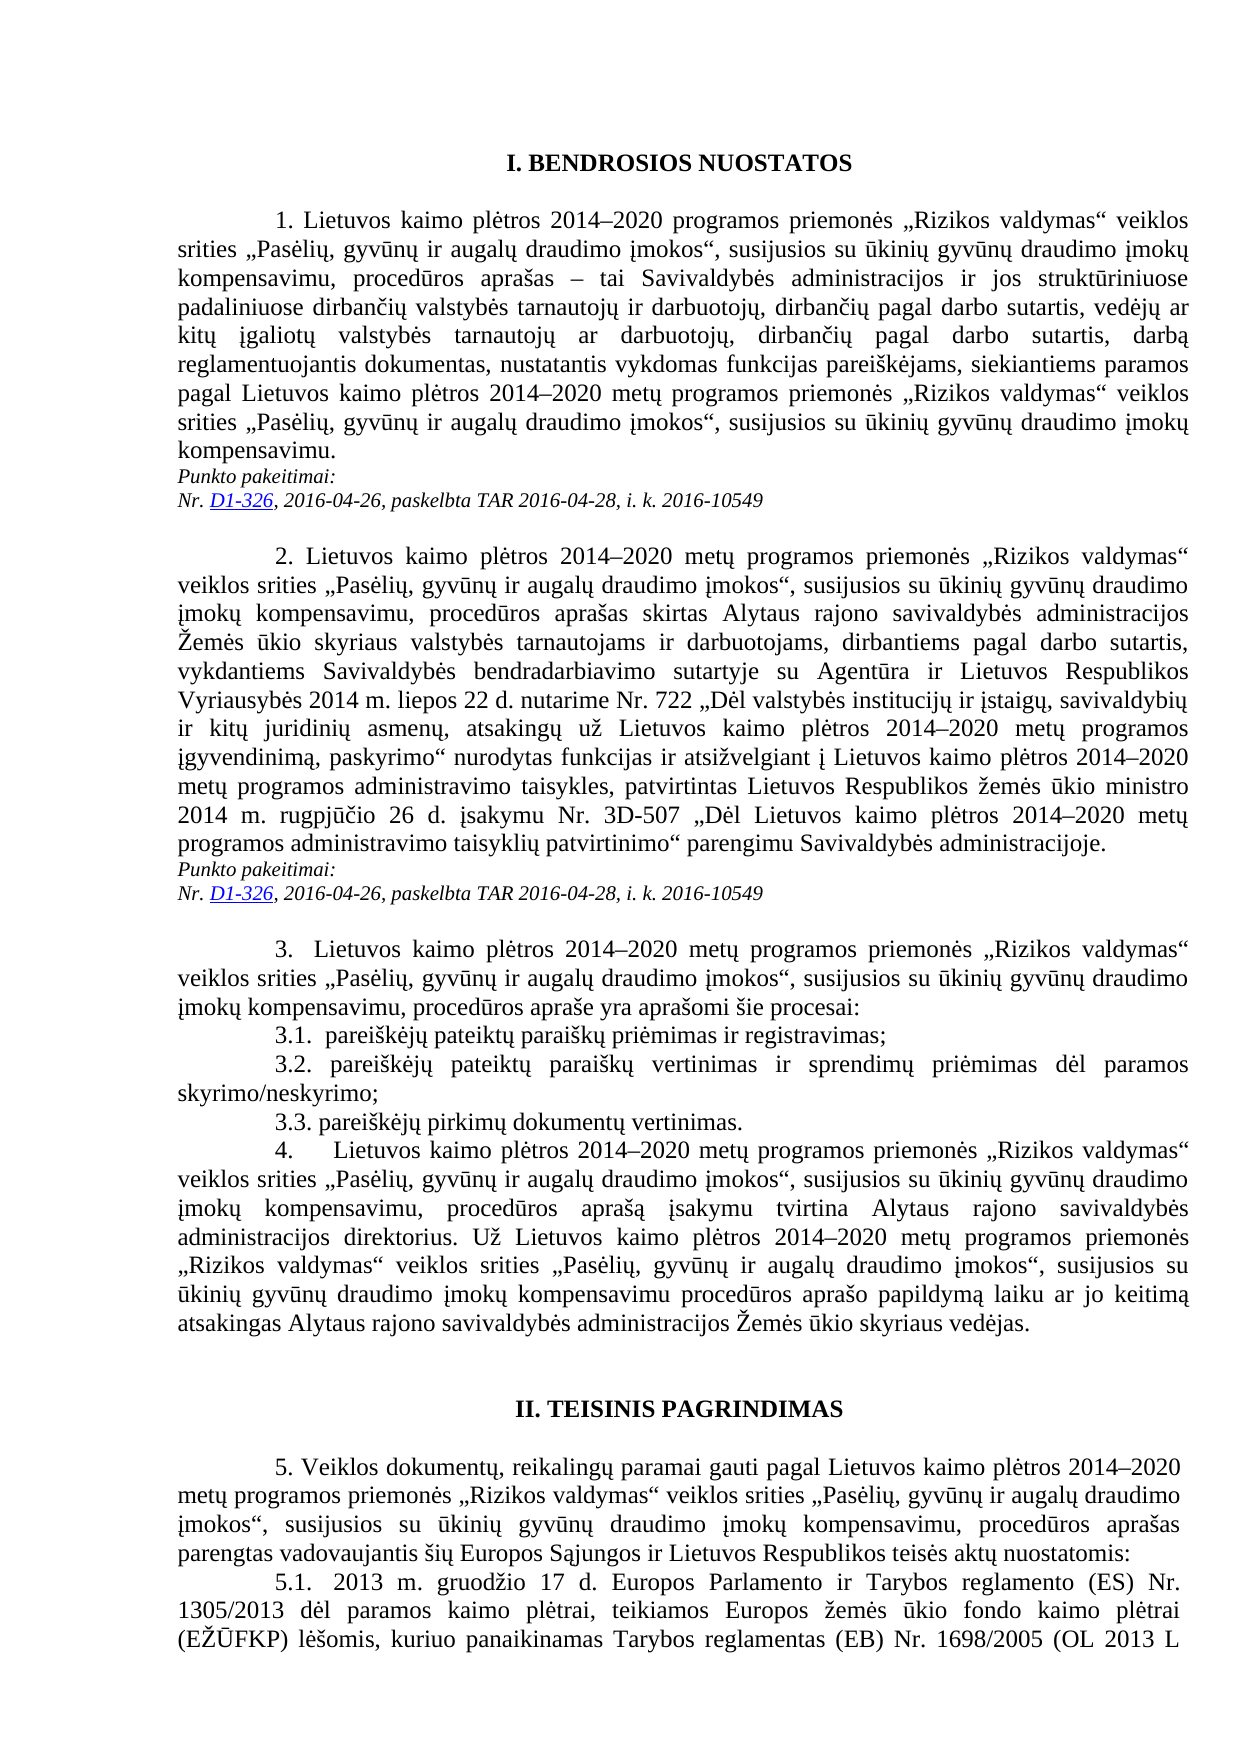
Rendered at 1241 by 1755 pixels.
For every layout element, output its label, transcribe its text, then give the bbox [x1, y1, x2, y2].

text 5. Veiklos dokumentų, reikalingų paramai gauti pagal Lietuvos kaimo plėtros 2014–2020 metų programos priemonės „Rizikos valdymas“ veiklos srities „Pasėlių, gyvūnų ir augalų draudimo įmokos“, susijusios su ūkinių gyvūnų draudimo įmokų kompensavimu, procedūros aprašas parengtas vadovaujantis šių Europos Sąjungos ir Lietuvos Respublikos teisės aktų nuostatomis: [177, 1452, 1181, 1567]
text 3. Lietuvos kaimo plėtros 2014–2020 metų programos priemonės „Rizikos valdymas“ veiklos srities „Pasėlių, gyvūnų ir augalų draudimo įmokos“, susijusios su ūkinių gyvūnų draudimo įmokų kompensavimu, procedūros apraše yra aprašomi šie procesai: [177, 934, 1190, 1020]
text II. TEISINIS PAGRINDIMAS [177, 1394, 1181, 1423]
text 4. Lietuvos kaimo plėtros 2014–2020 metų programos priemonės „Rizikos valdymas“ veiklos srities „Pasėlių, gyvūnų ir augalų draudimo įmokos“, susijusios su ūkinių gyvūnų draudimo įmokų kompensavimu, procedūros aprašą įsakymu tvirtina Alytaus rajono savivaldybės administracijos direktorius. Už Lietuvos kaimo plėtros 2014–2020 metų programos priemonės „Rizikos valdymas“ veiklos srities „Pasėlių, gyvūnų ir augalų draudimo įmokos“, susijusios su ūkinių gyvūnų draudimo įmokų kompensavimu procedūros aprašo papildymą laiku ar jo keitimą atsakingas Alytaus rajono savivaldybės administracijos Žemės ūkio skyriaus vedėjas. [177, 1135, 1190, 1337]
text 1. Lietuvos kaimo plėtros 2014–2020 programos priemonės „Rizikos valdymas“ veiklos srities „Pasėlių, gyvūnų ir augalų draudimo įmokos“, susijusios su ūkinių gyvūnų draudimo įmokų kompensavimu, procedūros aprašas – tai Savivaldybės administracijos ir jos struktūriniuose padaliniuose dirbančių valstybės tarnautojų ir darbuotojų, dirbančių pagal darbo sutartis, vedėjų ar kitų įgaliotų valstybės tarnautojų ar darbuotojų, dirbančių pagal darbo sutartis, darbą reglamentuojantis dokumentas, nustatantis vykdomas funkcijas pareiškėjams, siekiantiems paramos pagal Lietuvos kaimo plėtros 2014–2020 metų programos priemonės „Rizikos valdymas“ veiklos srities „Pasėlių, gyvūnų ir augalų draudimo įmokos“, susijusios su ūkinių gyvūnų draudimo įmokų kompensavimu. [177, 205, 1189, 464]
text 3.1. pareiškėjų pateiktų paraiškų priėmimas ir registravimas; [177, 1020, 1190, 1049]
text Punkto pakeitimai: [177, 857, 1181, 881]
text I. BENDROSIOS NUOSTATOS [177, 148, 1181, 177]
text 5.1. 2013 m. gruodžio 17 d. Europos Parlamento ir Tarybos reglamento (ES) Nr. 1305/2013 dėl paramos kaimo plėtrai, teikiamos Europos žemės ūkio fondo kaimo plėtrai (EŽŪFKP) lėšomis, kuriuo panaikinamas Tarybos reglamentas (EB) Nr. 1698/2005 (OL 2013 L [177, 1567, 1181, 1653]
text Nr. D1-326, 2016-04-26, paskelbta TAR 2016-04-28, i. k. 2016-10549 [177, 488, 1181, 512]
text Punkto pakeitimai: [177, 464, 1181, 488]
text 2. Lietuvos kaimo plėtros 2014–2020 metų programos priemonės „Rizikos valdymas“ veiklos srities „Pasėlių, gyvūnų ir augalų draudimo įmokos“, susijusios su ūkinių gyvūnų draudimo įmokų kompensavimu, procedūros aprašas skirtas Alytaus rajono savivaldybės administracijos Žemės ūkio skyriaus valstybės tarnautojams ir darbuotojams, dirbantiems pagal darbo sutartis, vykdantiems Savivaldybės bendradarbiavimo sutartyje su Agentūra ir Lietuvos Respublikos Vyriausybės 2014 m. liepos 22 d. nutarime Nr. 722 „Dėl valstybės institucijų ir įstaigų, savivaldybių ir kitų juridinių asmenų, atsakingų už Lietuvos kaimo plėtros 2014–2020 metų programos įgyvendinimą, paskyrimo“ nurodytas funkcijas ir atsižvelgiant į Lietuvos kaimo plėtros 2014–2020 metų programos administravimo taisykles, patvirtintas Lietuvos Respublikos žemės ūkio ministro 2014 m. rugpjūčio 26 d. įsakymu Nr. 3D-507 „Dėl Lietuvos kaimo plėtros 2014–2020 metų programos administravimo taisyklių patvirtinimo“ parengimu Savivaldybės administracijoje. [177, 541, 1189, 857]
text 3.2. pareiškėjų pateiktų paraiškų vertinimas ir sprendimų priėmimas dėl paramos skyrimo/neskyrimo; [177, 1049, 1190, 1107]
text Nr. D1-326, 2016-04-26, paskelbta TAR 2016-04-28, i. k. 2016-10549 [177, 881, 1181, 905]
text 3.3. pareiškėjų pirkimų dokumentų vertinimas. [177, 1107, 1190, 1135]
